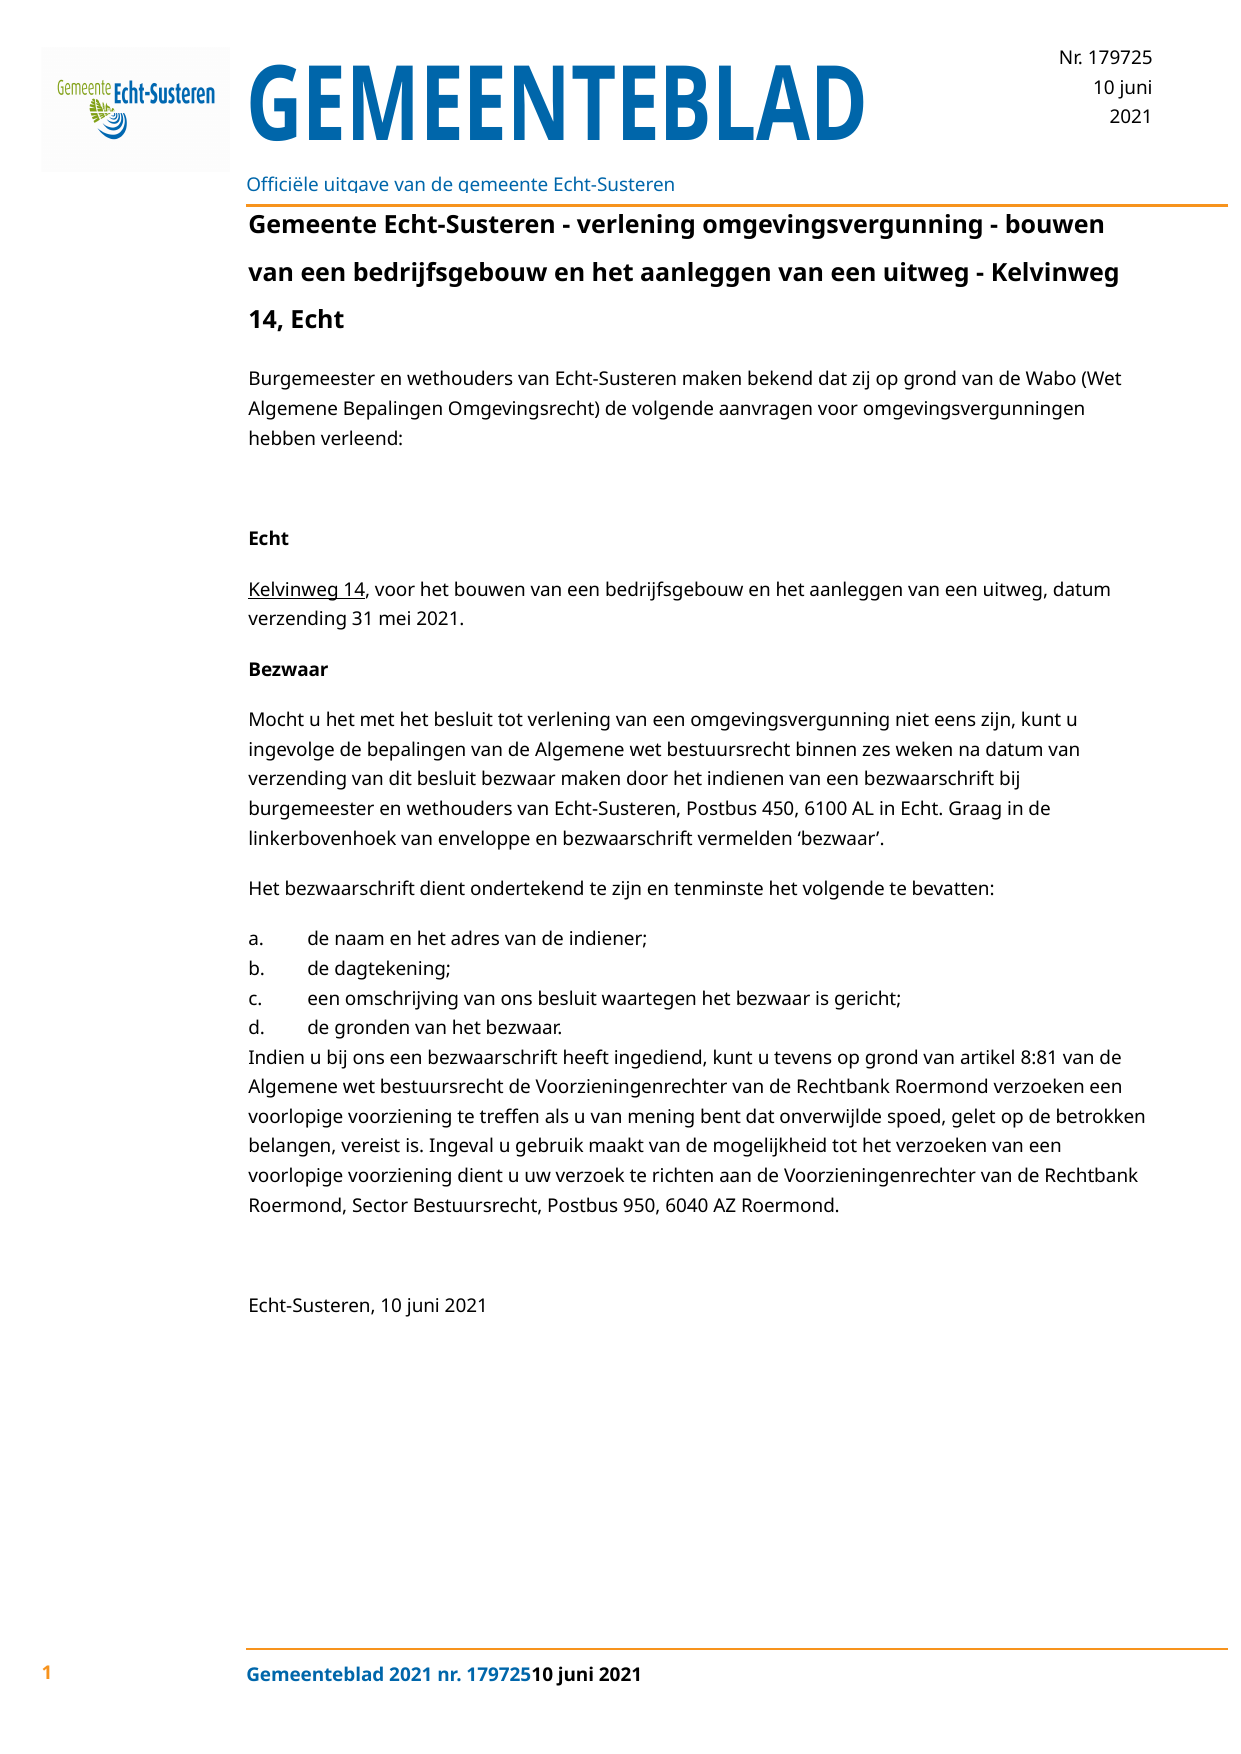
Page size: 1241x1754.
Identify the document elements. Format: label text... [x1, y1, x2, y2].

text Het bezwaarschrift dient ondertekend te zijn en tenminste het volgende te bevatten: [248, 875, 1152, 901]
list de gronden van het bezwaar. [248, 1014, 1152, 1040]
text Echt [248, 526, 1152, 551]
text Indien u bij ons een bezwaarschrift heeft ingediend, kunt u tevens op grond van artikel 8:81 van de Algemene wet bestuursrecht de Voorzieningenrechter van de Rechtbank Roermond verzoeken een voorlopige voorziening te treffen als u van mening bent dat onverwijlde spoed, gelet op de betrokken belangen, vereist is. Ingeval u gebruik maakt van de mogelijkheid tot het verzoeken van een voorlopige voorziening dient u uw verzoek te richten aan de Voorzieningenrechter van de Rechtbank Roermond, Sector Bestuursrecht, Postbus 950, 6040 AZ Roermond. [248, 1044, 1152, 1217]
text Bezwaar [248, 656, 1152, 682]
text Kelvinweg 14, voor het bouwen van een bedrijfsgebouw en het aanleggen van een uitweg, datum verzending 31 mei 2021. [248, 576, 1152, 631]
list de dagtekening; [248, 955, 1152, 981]
list de naam en het adres van de indiener; [248, 926, 1152, 951]
text Burgemeester en wethouders van Echt-Susteren maken bekend dat zij op grond van de Wabo (Wet Algemene Bepalingen Omgevingsrecht) de volgende aanvragen voor omgevingsvergunningen hebben verleend: [248, 366, 1152, 450]
picture [41, 47, 231, 172]
text Gemeente Echt-Susteren - verlening omgevingsvergunning - bouwen van een bedrijfsgebouw en het aanleggen van een uitweg - Kelvinweg 14, Echt [248, 207, 1152, 336]
text Mocht u het met het besluit tot verlening van een omgevingsvergunning niet eens zijn, kunt u ingevolge de bepalingen van de Algemene wet bestuursrecht binnen zes weken na datum van verzending van dit besluit bezwaar maken door het indienen van een bezwaarschrift bij burgemeester en wethouders van Echt-Susteren, Postbus 450, 6100 AL in Echt. Graag in de linkerbovenhoek van enveloppe en bezwaarschrift vermelden ‘bezwaar’. [248, 706, 1152, 850]
list een omschrijving van ons besluit waartegen het bezwaar is gericht; [248, 985, 1152, 1010]
text Echt-Susteren, 10 juni 2021 [248, 1293, 1152, 1318]
